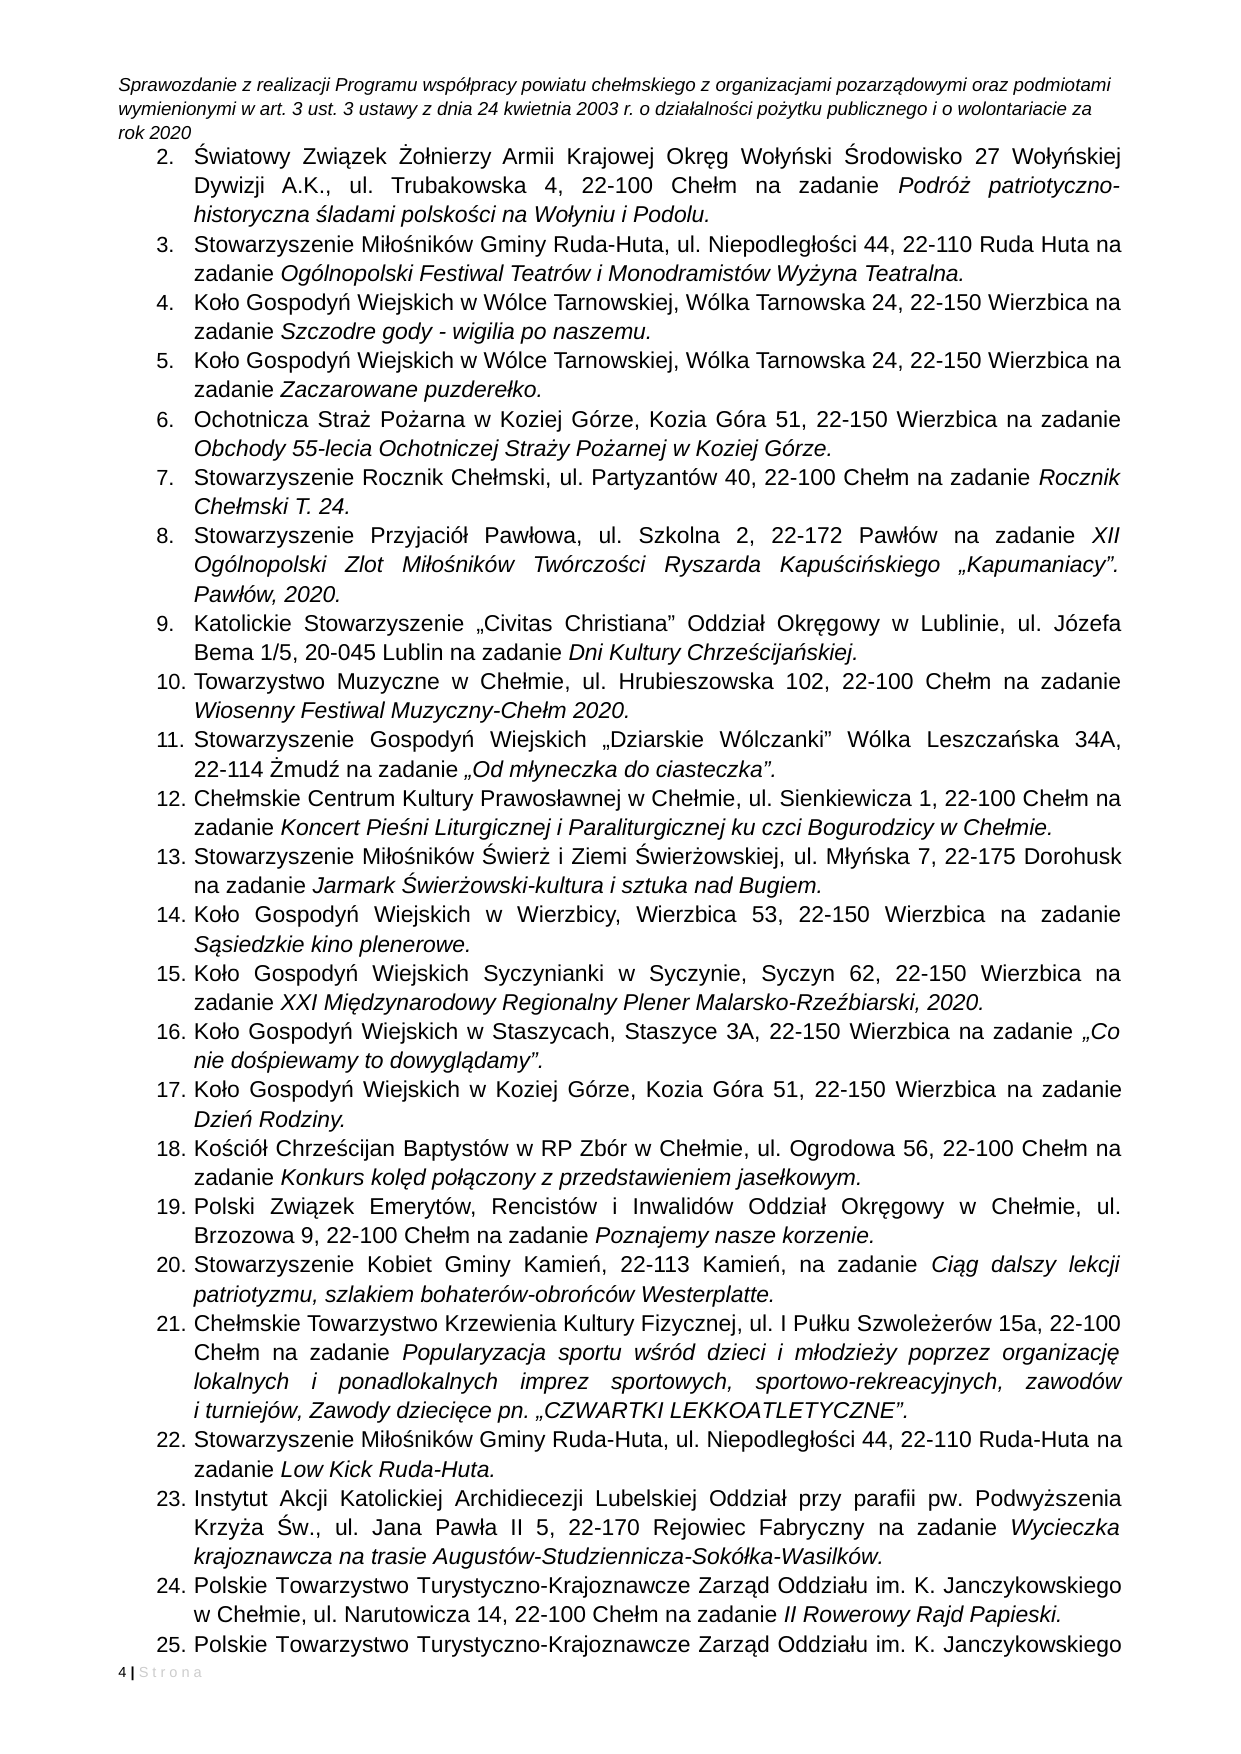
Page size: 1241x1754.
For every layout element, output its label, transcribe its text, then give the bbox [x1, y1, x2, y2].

list Polskie Towarzystwo Turystyczno-Krajoznawcze Zarząd Oddziału im. K. Janczykowskiego [156, 1631, 1122, 1657]
list Światowy Związek Żołnierzy Armii Krajowej Okręg Wołyński Środowisko 27 Wołyńskiej Dywizji A.K., ul. Trubakowska 4, 22-100 Chełm na zadanie Podróż patriotyczno- historyczna śladami polskości na Wołyniu i Podolu. [156, 143, 1122, 228]
list Stowarzyszenie Gospodyń Wiejskich „Dziarskie Wólczanki” Wólka Leszczańska 34A, 22-114 Żmudź na zadanie „Od młyneczka do ciasteczka”. [156, 726, 1122, 782]
list Koło Gospodyń Wiejskich Syczynianki w Syczynie, Syczyn 62, 22-150 Wierzbica na zadanie XXI Międzynarodowy Regionalny Plener Malarsko-Rzeźbiarski, 2020. [156, 960, 1122, 1015]
list Stowarzyszenie Przyjaciół Pawłowa, ul. Szkolna 2, 22-172 Pawłów na zadanie XII Ogólnopolski Zlot Miłośników Twórczości Ryszarda Kapuścińskiego „Kapumaniacy”. Pawłów, 2020. [156, 522, 1122, 607]
list Koło Gospodyń Wiejskich w Wólce Tarnowskiej, Wólka Tarnowska 24, 22-150 Wierzbica na zadanie Zaczarowane puzderełko. [156, 347, 1122, 403]
list Polski Związek Emerytów, Rencistów i Inwalidów Oddział Okręgowy w Chełmie, ul. Brzozowa 9, 22-100 Chełm na zadanie Poznajemy nasze korzenie. [156, 1193, 1122, 1249]
list Ochotnicza Straż Pożarna w Koziej Górze, Kozia Góra 51, 22-150 Wierzbica na zadanie Obchody 55-lecia Ochotniczej Straży Pożarnej w Koziej Górze. [156, 406, 1122, 461]
list Stowarzyszenie Kobiet Gminy Kamień, 22-113 Kamień, na zadanie Ciąg dalszy lekcji patriotyzmu, szlakiem bohaterów-obrońców Westerplatte. [156, 1251, 1122, 1307]
list Koło Gospodyń Wiejskich w Wierzbicy, Wierzbica 53, 22-150 Wierzbica na zadanie Sąsiedzkie kino plenerowe. [156, 901, 1122, 957]
list Stowarzyszenie Miłośników Świerż i Ziemi Świerżowskiej, ul. Młyńska 7, 22-175 Dorohusk na zadanie Jarmark Świerżowski-kultura i sztuka nad Bugiem. [156, 843, 1122, 899]
list Chełmskie Centrum Kultury Prawosławnej w Chełmie, ul. Sienkiewicza 1, 22-100 Chełm na zadanie Koncert Pieśni Liturgicznej i Paraliturgicznej ku czci Bogurodzicy w Chełmie. [156, 785, 1122, 840]
list Polskie Towarzystwo Turystyczno-Krajoznawcze Zarząd Oddziału im. K. Janczykowskiego w Chełmie, ul. Narutowicza 14, 22-100 Chełm na zadanie II Rowerowy Rajd Papieski. [156, 1572, 1122, 1628]
list Kościół Chrześcijan Baptystów w RP Zbór w Chełmie, ul. Ogrodowa 56, 22-100 Chełm na zadanie Konkurs kolęd połączony z przedstawieniem jasełkowym. [156, 1135, 1122, 1190]
list Towarzystwo Muzyczne w Chełmie, ul. Hrubieszowska 102, 22-100 Chełm na zadanie Wiosenny Festiwal Muzyczny-Chełm 2020. [156, 668, 1122, 724]
list Stowarzyszenie Miłośników Gminy Ruda-Huta, ul. Niepodległości 44, 22-110 Ruda Huta na zadanie Ogólnopolski Festiwal Teatrów i Monodramistów Wyżyna Teatralna. [156, 231, 1122, 286]
list Instytut Akcji Katolickiej Archidiecezji Lubelskiej Oddział przy parafii pw. Podwyższenia Krzyża Św., ul. Jana Pawła II 5, 22-170 Rejowiec Fabryczny na zadanie Wycieczka krajoznawcza na trasie Augustów-Studziennicza-Sokółka-Wasilków. [156, 1485, 1122, 1569]
list Katolickie Stowarzyszenie „Civitas Christiana” Oddział Okręgowy w Lublinie, ul. Józefa Bema 1/5, 20-045 Lublin na zadanie Dni Kultury Chrześcijańskiej. [156, 610, 1122, 665]
list Koło Gospodyń Wiejskich w Staszycach, Staszyce 3A, 22-150 Wierzbica na zadanie „Co nie dośpiewamy to dowyglądamy”. [156, 1018, 1122, 1074]
list Chełmskie Towarzystwo Krzewienia Kultury Fizycznej, ul. I Pułku Szwoleżerów 15a, 22-100 Chełm na zadanie Popularyzacja sportu wśród dzieci i młodzieży poprzez organizację lokalnych i ponadlokalnych imprez sportowych, sportowo-rekreacyjnych, zawodów i turniejów, Zawody dziecięce pn. „CZWARTKI LEKKOATLETYCZNE”. [156, 1310, 1122, 1424]
list Stowarzyszenie Rocznik Chełmski, ul. Partyzantów 40, 22-100 Chełm na zadanie Rocznik Chełmski T. 24. [156, 464, 1122, 519]
list Stowarzyszenie Miłośników Gminy Ruda-Huta, ul. Niepodległości 44, 22-110 Ruda-Huta na zadanie Low Kick Ruda-Huta. [156, 1426, 1122, 1482]
list Koło Gospodyń Wiejskich w Wólce Tarnowskiej, Wólka Tarnowska 24, 22-150 Wierzbica na zadanie Szczodre gody - wigilia po naszemu. [156, 289, 1122, 344]
list Koło Gospodyń Wiejskich w Koziej Górze, Kozia Góra 51, 22-150 Wierzbica na zadanie Dzień Rodziny. [156, 1076, 1122, 1132]
